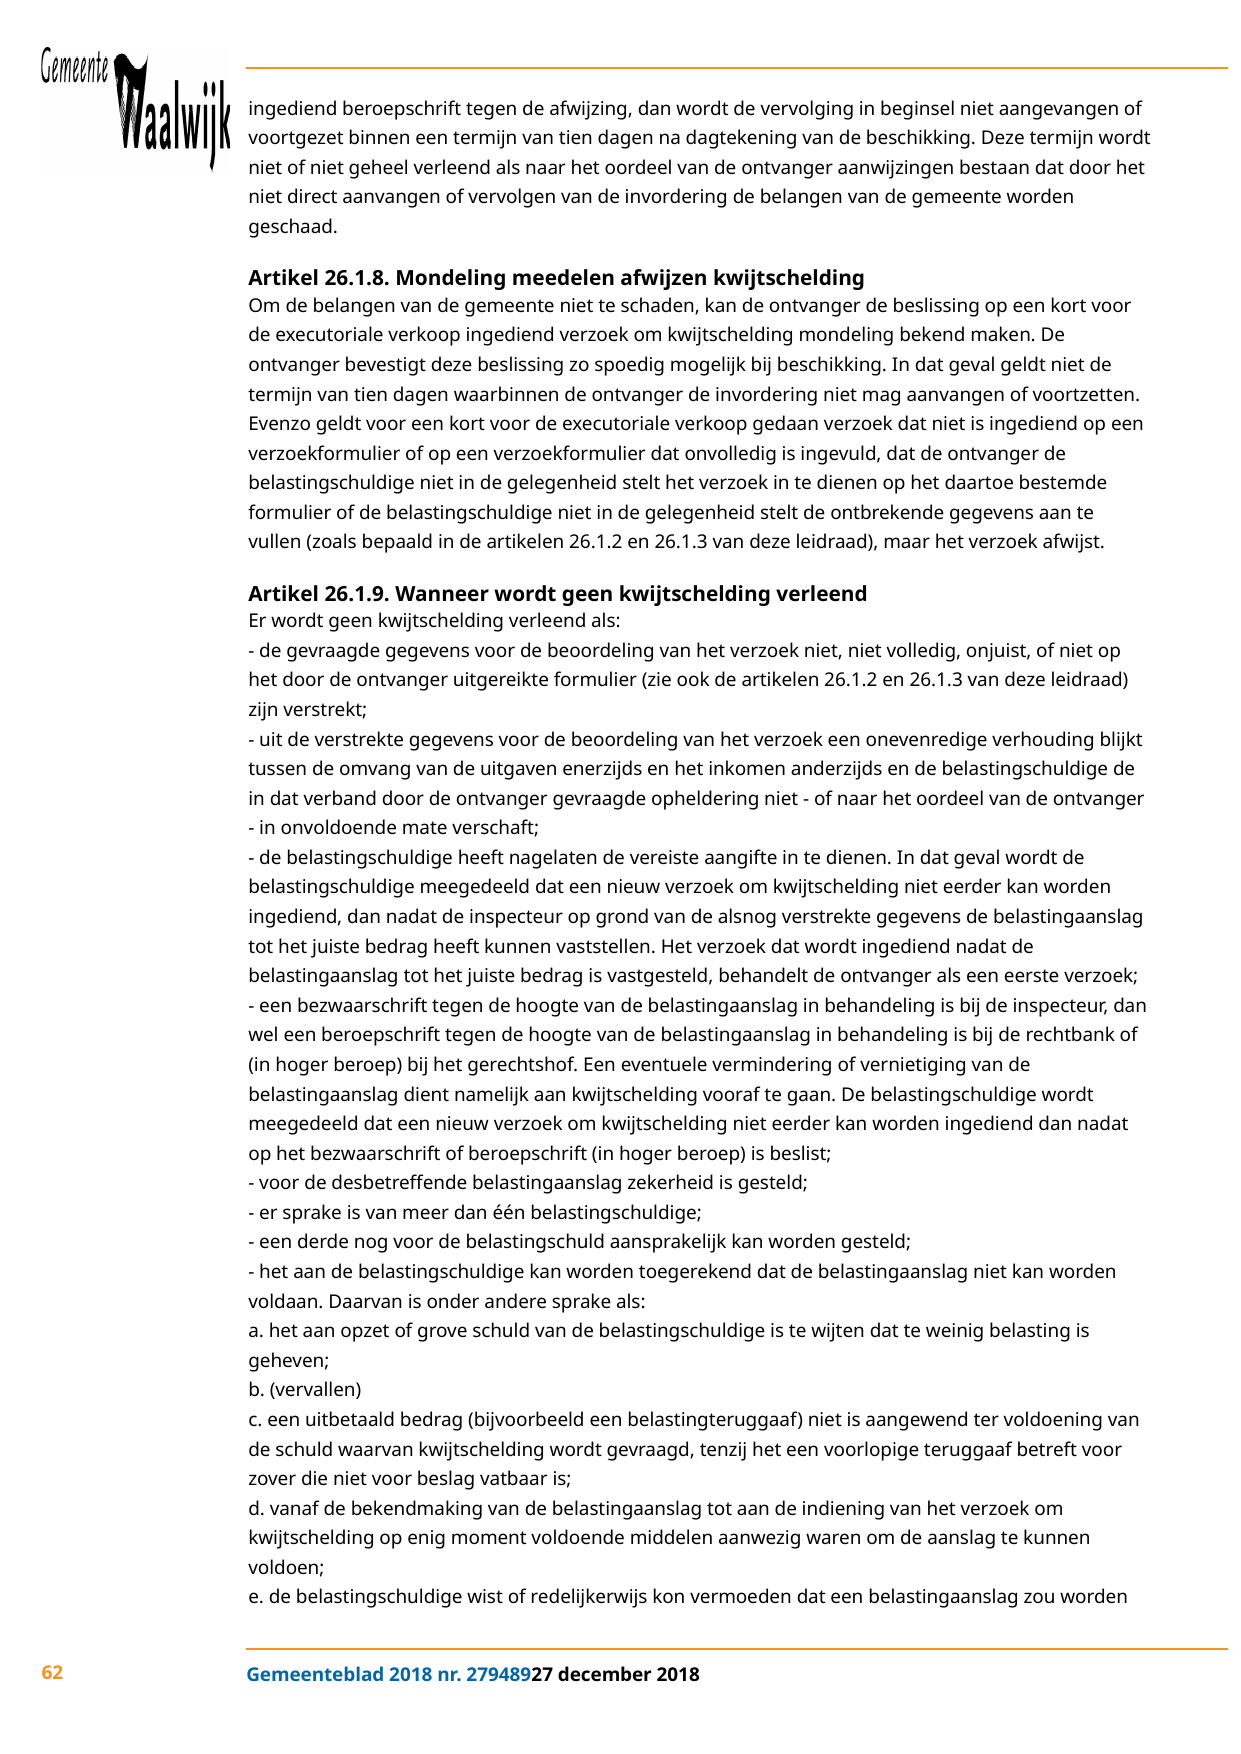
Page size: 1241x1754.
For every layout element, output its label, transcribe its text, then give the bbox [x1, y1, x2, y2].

text - er sprake is van meer dan één belastingschuldige; [248, 1199, 1152, 1225]
text Om de belangen van de gemeente niet te schaden, kan de ontvanger de beslissing op een kort voor de executoriale verkoop ingediend verzoek om kwijtschelding mondeling bekend maken. De ontvanger bevestigt deze beslissing zo spoedig mogelijk bij beschikking. In dat geval geldt niet de termijn van tien dagen waarbinnen de ontvanger de invordering niet mag aanvangen of voortzetten. [248, 292, 1152, 406]
text ingediend beroepschrift tegen de afwijzing, dan wordt de vervolging in beginsel niet aangevangen of voortgezet binnen een termijn van tien dagen na dagtekening van de beschikking. Deze termijn wordt niet of niet geheel verleend als naar het oordeel van de ontvanger aanwijzingen bestaan dat door het niet direct aanvangen of vervolgen van de invordering de belangen van de gemeente worden geschaad. [248, 95, 1152, 239]
text Artikel 26.1.8. Mondeling meedelen afwijzen kwijtschelding [248, 263, 1152, 292]
text - uit de verstrekte gegevens voor de beoordeling van het verzoek een onevenredige verhouding blijkt tussen de omvang van de uitgaven enerzijds en het inkomen anderzijds en de belastingschuldige de in dat verband door de ontvanger gevraagde opheldering niet - of naar het oordeel van de ontvanger - in onvoldoende mate verschaft; [248, 726, 1152, 840]
text - de gevraagde gegevens voor de beoordeling van het verzoek niet, niet volledig, onjuist, of niet op het door de ontvanger uitgereikte formulier (zie ook de artikelen 26.1.2 en 26.1.3 van deze leidraad) zijn verstrekt; [248, 637, 1152, 722]
text - de belastingschuldige heeft nagelaten de vereiste aangifte in te dienen. In dat geval wordt de belastingschuldige meegedeeld dat een nieuw verzoek om kwijtschelding niet eerder kan worden ingediend, dan nadat de inspecteur op grond van de alsnog verstrekte gegevens de belastingaanslag tot het juiste bedrag heeft kunnen vaststellen. Het verzoek dat wordt ingediend nadat de belastingaanslag tot het juiste bedrag is vastgesteld, behandelt de ontvanger als een eerste verzoek; [248, 844, 1152, 988]
text - voor de desbetreffende belastingaanslag zekerheid is gesteld; [248, 1169, 1152, 1195]
text - het aan de belastingschuldige kan worden toegerekend dat de belastingaanslag niet kan worden voldaan. Daarvan is onder andere sprake als: [248, 1258, 1152, 1314]
text - een derde nog voor de belastingschuld aansprakelijk kan worden gesteld; [248, 1229, 1152, 1254]
text Er wordt geen kwijtschelding verleend als: [248, 607, 1152, 633]
text - een bezwaarschrift tegen de hoogte van de belastingaanslag in behandeling is bij de inspecteur, dan wel een beroepschrift tegen de hoogte van de belastingaanslag in behandeling is bij de rechtbank of (in hoger beroep) bij het gerechtshof. Een eventuele vermindering of vernietiging van de belastingaanslag dient namelijk aan kwijtschelding vooraf te gaan. De belastingschuldige wordt meegedeeld dat een nieuw verzoek om kwijtschelding niet eerder kan worden ingediend dan nadat op het bezwaarschrift of beroepschrift (in hoger beroep) is beslist; [248, 992, 1152, 1166]
picture [41, 47, 231, 172]
text e. de belastingschuldige wist of redelijkerwijs kon vermoeden dat een belastingaanslag zou worden [248, 1584, 1152, 1609]
text c. een uitbetaald bedrag (bijvoorbeeld een belastingteruggaaf) niet is aangewend ter voldoening van de schuld waarvan kwijtschelding wordt gevraagd, tenzij het een voorlopige teruggaaf betreft voor zover die niet voor beslag vatbaar is; [248, 1406, 1152, 1491]
text Artikel 26.1.9. Wanneer wordt geen kwijtschelding verleend [248, 579, 1152, 607]
text d. vanaf de bekendmaking van de belastingaanslag tot aan de indiening van het verzoek om kwijtschelding op enig moment voldoende middelen aanwezig waren om de aanslag te kunnen voldoen; [248, 1495, 1152, 1580]
text b. (vervallen) [248, 1377, 1152, 1402]
text a. het aan opzet of grove schuld van de belastingschuldige is te wijten dat te weinig belasting is geheven; [248, 1317, 1152, 1373]
text Evenzo geldt voor een kort voor de executoriale verkoop gedaan verzoek dat niet is ingediend op een verzoekformulier of op een verzoekformulier dat onvolledig is ingevuld, dat de ontvanger de belastingschuldige niet in de gelegenheid stelt het verzoek in te dienen op het daartoe bestemde formulier of de belastingschuldige niet in de gelegenheid stelt de ontbrekende gegevens aan te vullen (zoals bepaald in de artikelen 26.1.2 en 26.1.3 van deze leidraad), maar het verzoek afwijst. [248, 410, 1152, 554]
